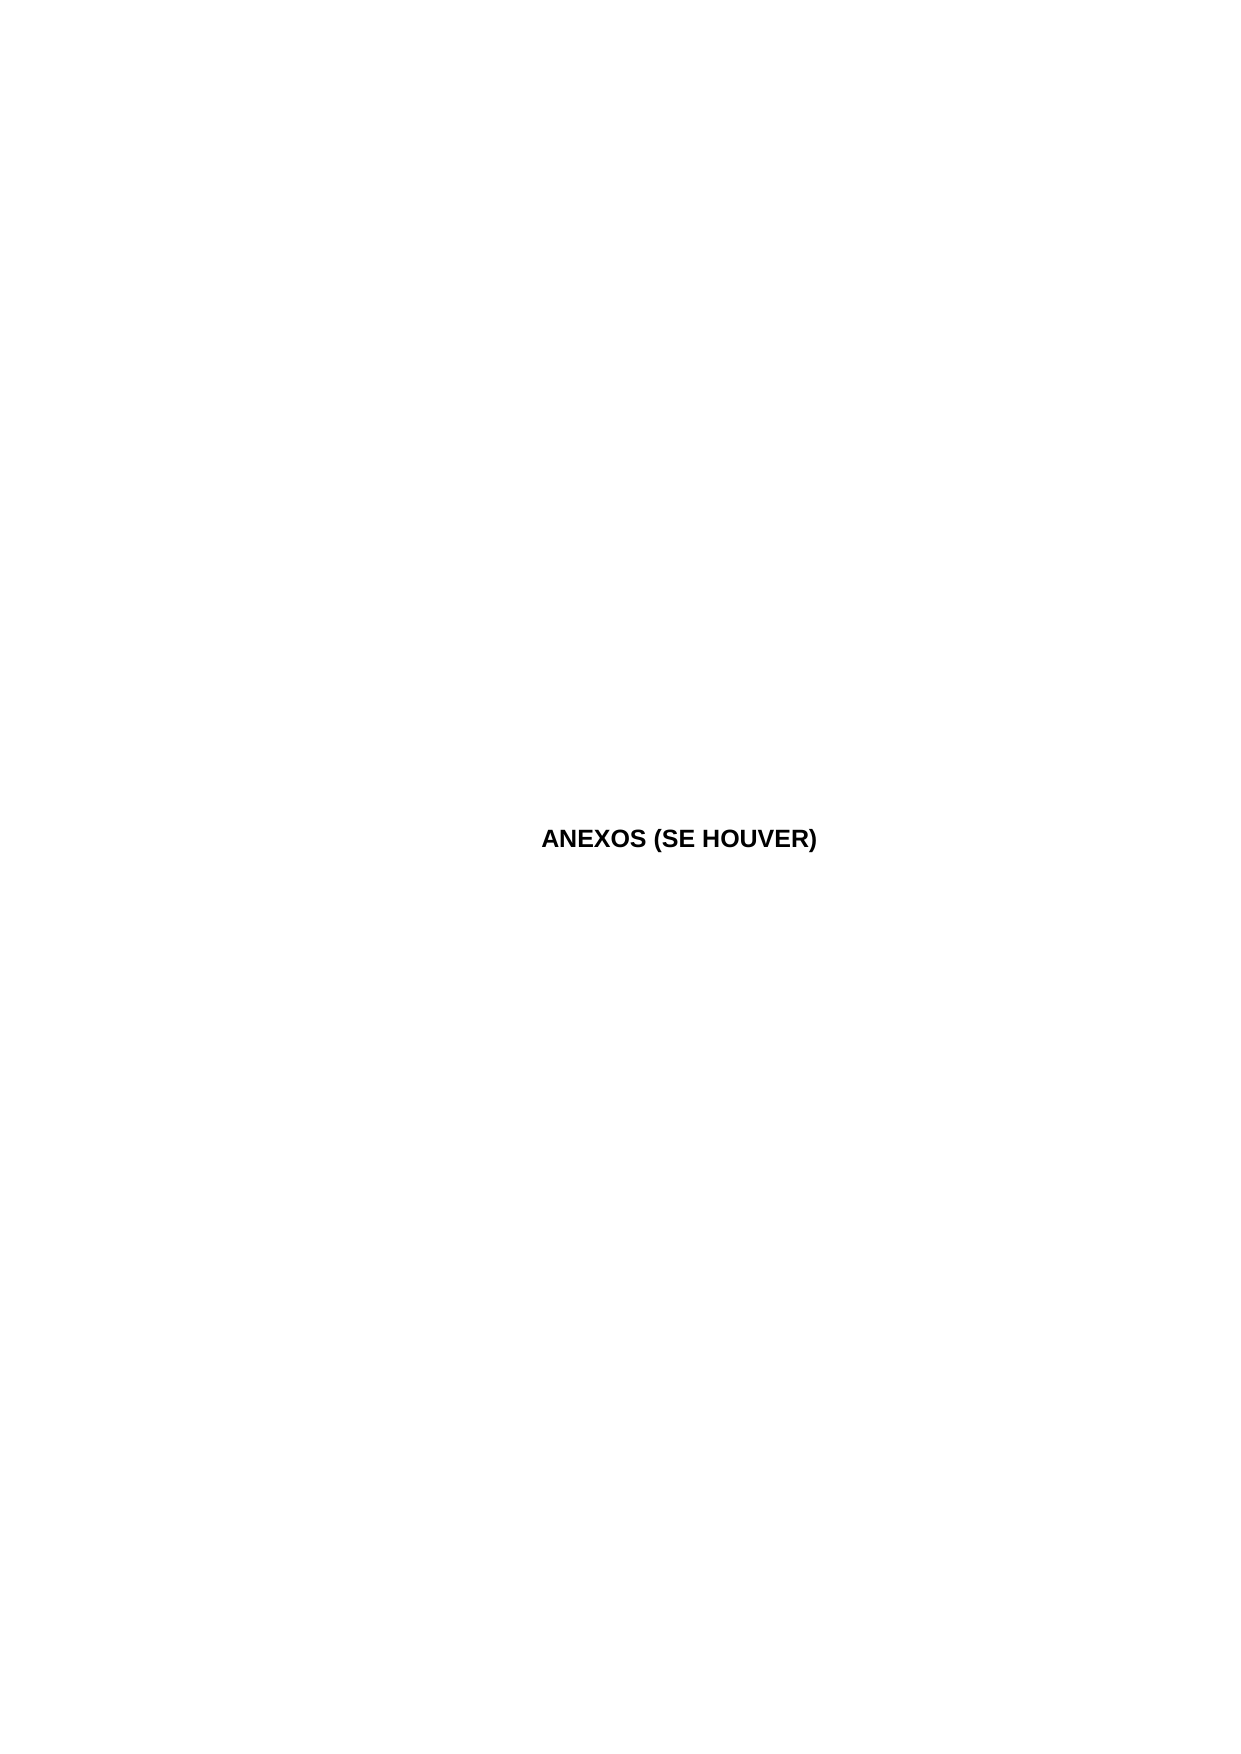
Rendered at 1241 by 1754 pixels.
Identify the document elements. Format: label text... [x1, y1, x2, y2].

text ANEXOS (SE HOUVER) [177, 824, 1122, 853]
